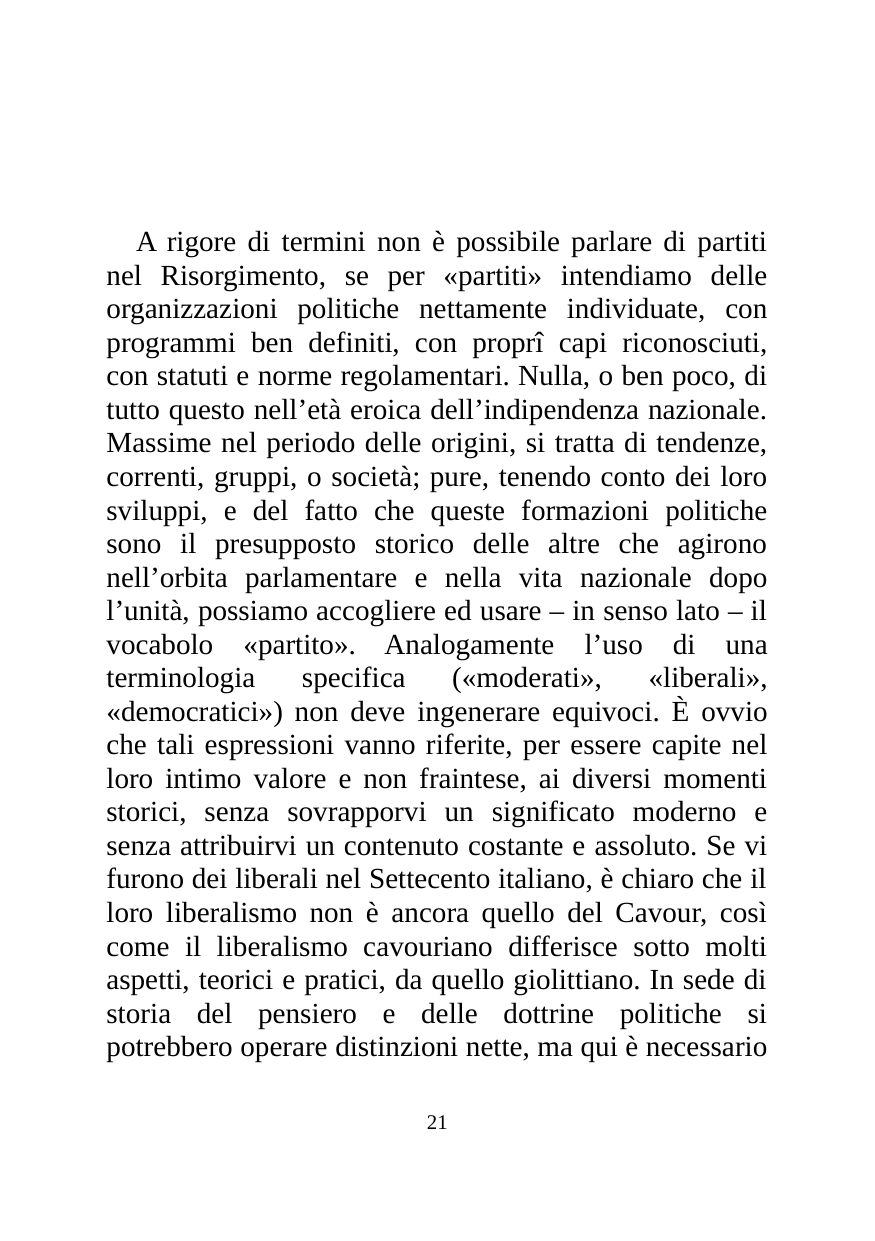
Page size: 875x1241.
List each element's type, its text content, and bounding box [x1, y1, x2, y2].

text A rigore di termini non è possibile parlare di partiti nel Risorgimento, se per «partiti» intendiamo delle organizzazioni politiche nettamente individuate, con programmi ben definiti, con proprî capi riconosciuti, con statuti e norme regolamentari. Nulla, o ben poco, di tutto questo nell’età eroica dell’indipendenza nazionale. Massime nel periodo delle origini, si tratta di tendenze, correnti, gruppi, o società; pure, tenendo conto dei loro sviluppi, e del fatto che queste formazioni politiche sono il presupposto storico delle altre che agirono nell’orbita parlamentare e nella vita nazionale dopo l’unità, possiamo accogliere ed usare – in senso lato – il vocabolo «partito». Analogamente l’uso di una terminologia specifica («moderati», «liberali», «democratici») non deve ingenerare equivoci. È ovvio che tali espressioni vanno riferite, per essere capite nel loro intimo valore e non fraintese, ai diversi momenti storici, senza sovrapporvi un significato moderno e senza attribuirvi un contenuto costante e assoluto. Se vi furono dei liberali nel Settecento italiano, è chiaro che il loro liberalismo non è ancora quello del Cavour, così come il liberalismo cavouriano differisce sotto molti aspetti, teorici e pratici, da quello giolittiano. In sede di storia del pensiero e delle dottrine politiche si potrebbero operare distinzioni nette, ma qui è necessario [106, 224, 768, 1063]
